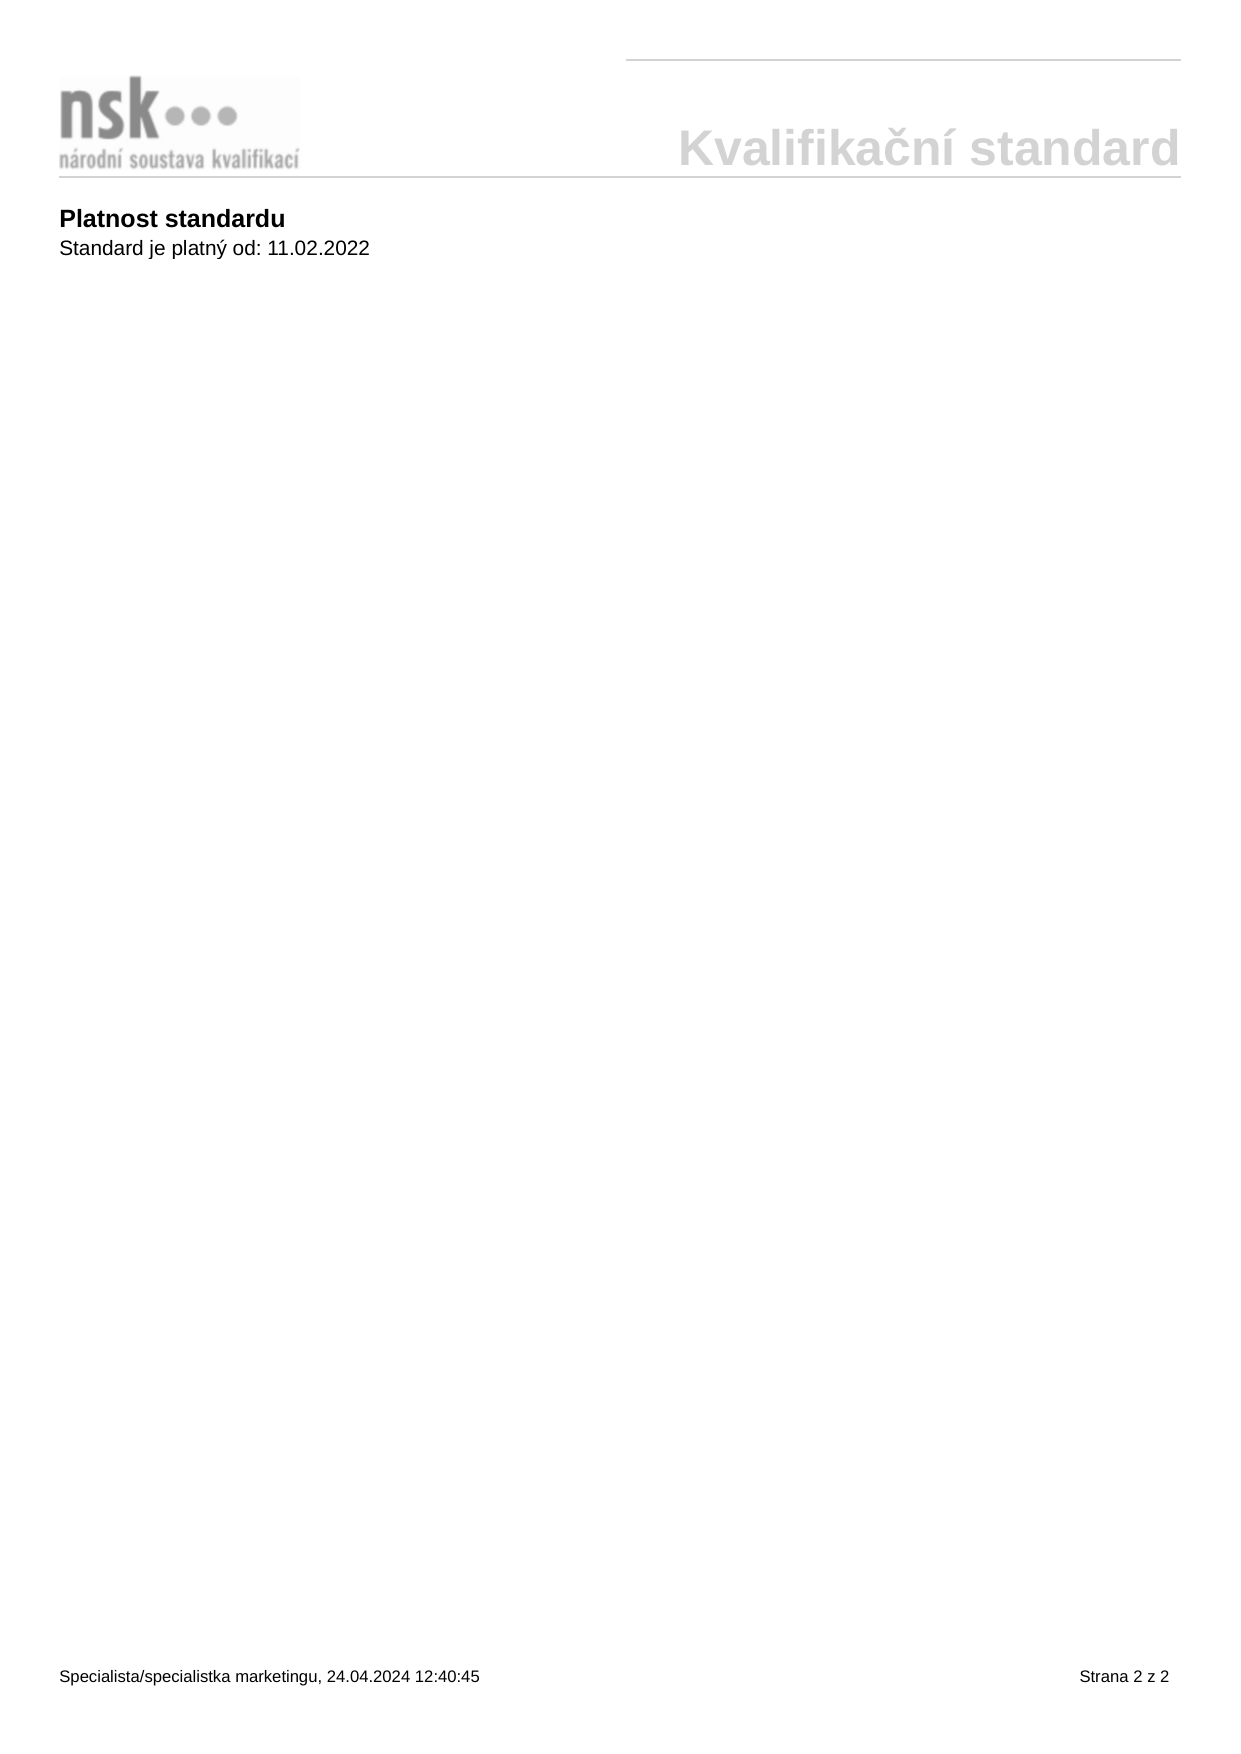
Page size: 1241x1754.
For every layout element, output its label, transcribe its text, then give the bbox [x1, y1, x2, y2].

table_cell [1169, 259, 1181, 559]
table_cell [1169, 194, 1181, 200]
table_cell [59, 178, 1181, 194]
table_cell [1093, 859, 1169, 1159]
table_cell [620, 859, 626, 1159]
table_cell [1093, 1159, 1169, 1409]
table_cell Kvalifikační standard [626, 61, 1181, 176]
table_cell [1169, 1658, 1181, 1694]
table_cell [484, 1409, 620, 1658]
table_cell [484, 194, 620, 200]
table_cell [484, 1159, 620, 1409]
table_cell [1169, 559, 1181, 859]
table_cell [59, 859, 483, 1159]
table_cell [862, 194, 1093, 200]
table_cell [626, 1409, 862, 1658]
table_cell [1169, 1409, 1181, 1658]
table_cell [59, 1159, 483, 1409]
table_cell [484, 559, 620, 859]
table_cell [1169, 859, 1181, 1159]
table_cell [626, 1159, 862, 1409]
table_cell [621, 59, 626, 170]
table_cell [484, 259, 620, 559]
table_cell [626, 194, 862, 200]
table_cell [626, 859, 862, 1159]
table_cell [620, 1159, 626, 1409]
table_cell [862, 1409, 1093, 1658]
table_cell [1093, 259, 1169, 559]
table_cell [59, 1409, 483, 1658]
table_cell [484, 171, 620, 176]
table_cell [1093, 1409, 1169, 1658]
table_cell [484, 859, 620, 1159]
table_cell [862, 859, 1093, 1159]
table_cell Platnost standardu [59, 200, 1181, 236]
table_cell [862, 559, 1093, 859]
table_cell Strana 2 z 2 [862, 1658, 1169, 1694]
table_cell [620, 559, 626, 859]
table_cell Standard je platný od: 11.02.2022 [59, 236, 1181, 259]
table_cell [59, 559, 483, 859]
table_cell [59, 194, 483, 200]
table_cell [626, 259, 862, 559]
table_cell [862, 1159, 1093, 1409]
table_cell [862, 259, 1093, 559]
table_cell [59, 259, 483, 559]
table_cell [1169, 1159, 1181, 1409]
table_cell [620, 259, 626, 559]
table_cell [620, 1409, 626, 1658]
table_cell [59, 171, 483, 176]
table_cell [1093, 194, 1169, 200]
table_cell Specialista/specialistka marketingu, 24.04.2024 12:40:45 [59, 1658, 862, 1694]
table_cell [626, 559, 862, 859]
picture [58, 59, 621, 171]
table_cell [1093, 559, 1169, 859]
